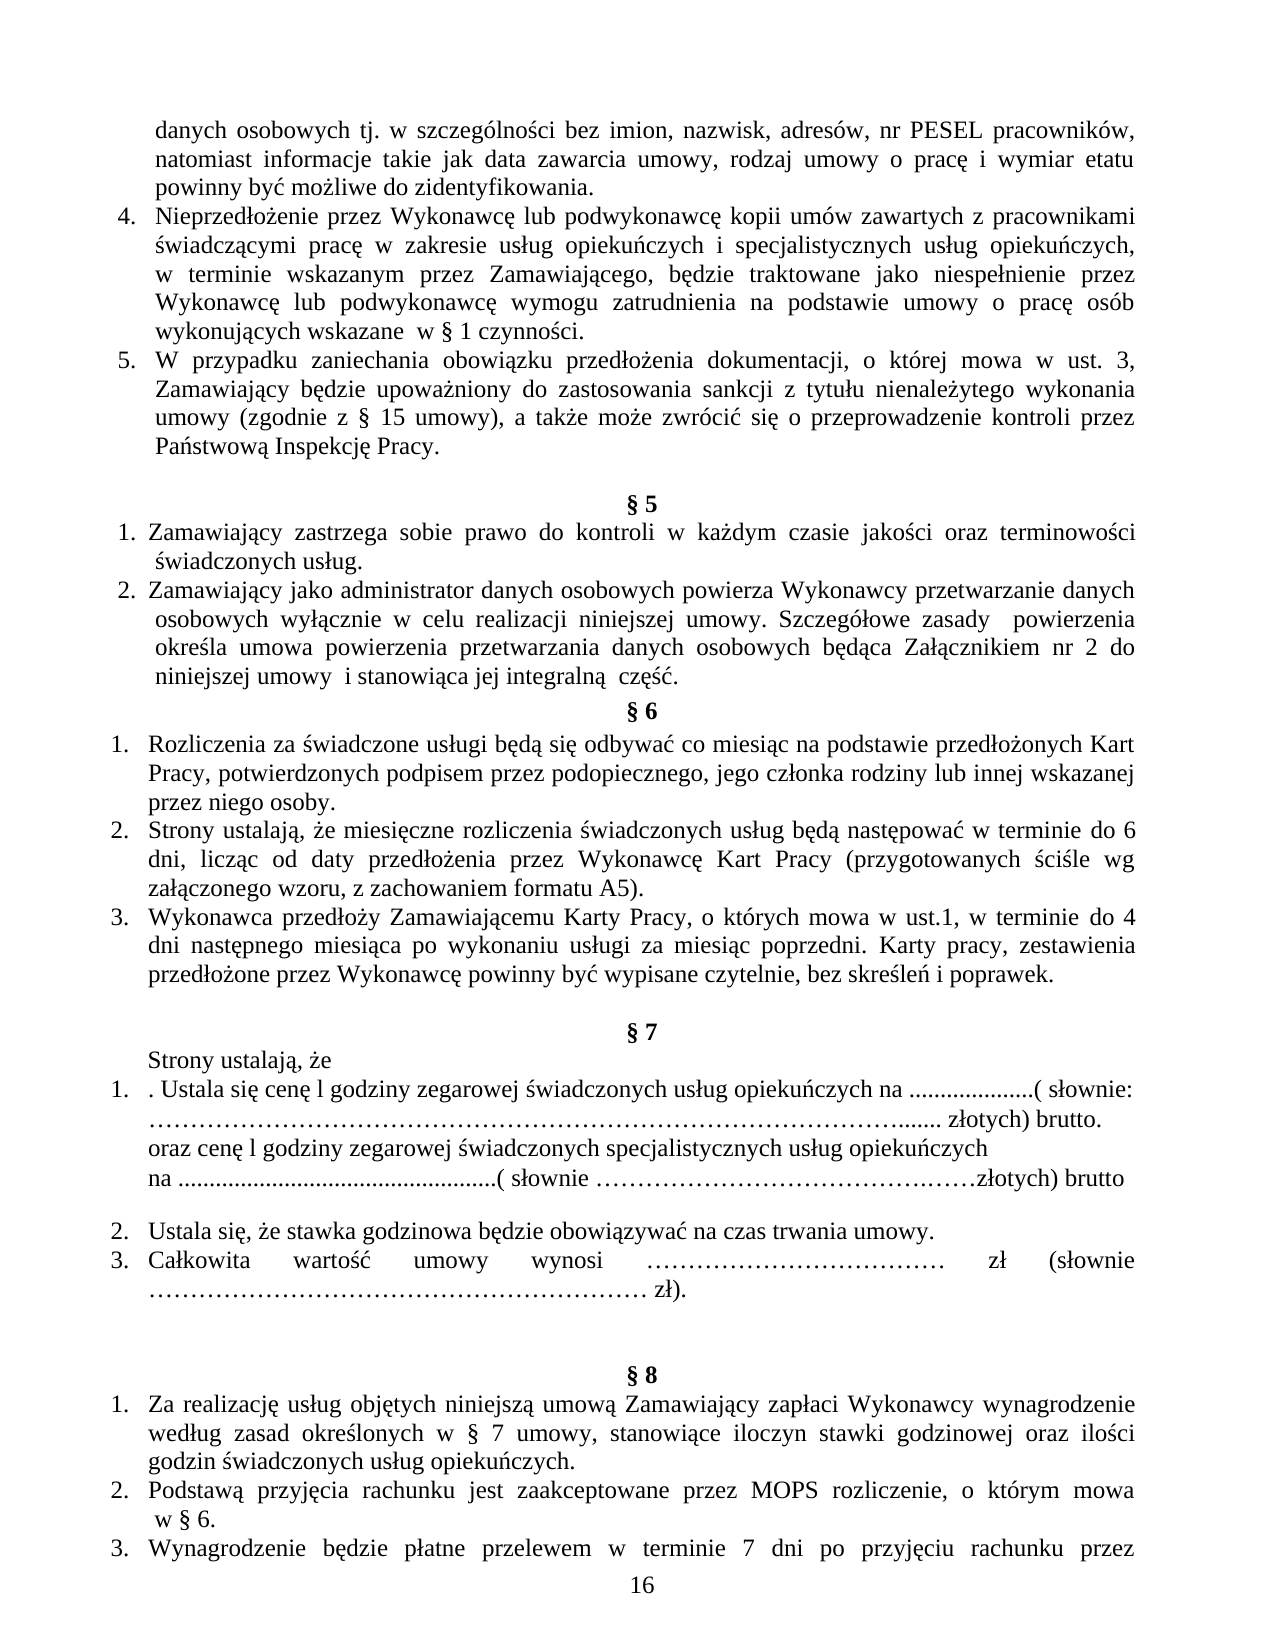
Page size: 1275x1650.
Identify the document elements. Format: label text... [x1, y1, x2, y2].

list . Ustala się cenę l godziny zegarowej świadczonych usług opiekuńczych na ....................( słownie: ………………………………………………………………………………....... złotych) brutto. oraz cenę l godziny zegarowej świadczonych specjalistycznych usług opiekuńczych na ...................................................( słownie ………………………………….……złotych) brutto [110, 1074, 1136, 1192]
list W przypadku zaniechania obowiązku przedłożenia dokumentacji, o której mowa w ust. 3, Zamawiający będzie upoważniony do zastosowania sankcji z tytułu nienależytego wykonania umowy (zgodnie z § 15 umowy), a także może zwrócić się o przeprowadzenie kontroli przez Państwową Inspekcję Pracy. [117, 345, 1136, 460]
list Wynagrodzenie będzie płatne przelewem w terminie 7 dni po przyjęciu rachunku przez [110, 1533, 1136, 1561]
text § 7 [147, 1017, 1136, 1045]
list Za realizację usług objętych niniejszą umową Zamawiający zapłaci Wykonawcy wynagrodzenie według zasad określonych w § 7 umowy, stanowiące iloczyn stawki godzinowej oraz ilości godzin świadczonych usług opiekuńczych. [110, 1389, 1136, 1475]
text § 6 [147, 696, 1136, 725]
list Podstawą przyjęcia rachunku jest zaakceptowane przez MOPS rozliczenie, o którym mowa w § 6. [110, 1475, 1136, 1533]
text § 8 [147, 1360, 1136, 1389]
list Całkowita wartość umowy wynosi ……………………………… zł (słownie …………………………………………………… zł). [110, 1245, 1136, 1303]
list Zamawiający zastrzega sobie prawo do kontroli w każdym czasie jakości oraz terminowości świadczonych usług. [117, 517, 1136, 575]
list Rozliczenia za świadczone usługi będą się odbywać co miesiąc na podstawie przedłożonych Kart Pracy, potwierdzonych podpisem przez podopiecznego, jego członka rodziny lub innej wskazanej przez niego osoby. [110, 729, 1136, 815]
list Zamawiający jako administrator danych osobowych powierza Wykonawcy przetwarzanie danych osobowych wyłącznie w celu realizacji niniejszej umowy. Szczegółowe zasady powierzenia określa umowa powierzenia przetwarzania danych osobowych będąca Załącznikiem nr 2 do niniejszej umowy i stanowiąca jej integralną część. [117, 575, 1136, 690]
list Wykonawca przedłoży Zamawiającemu Karty Pracy, o których mowa w ust.1, w terminie do 4 dni następnego miesiąca po wykonaniu usługi za miesiąc poprzedni. Karty pracy, zestawienia przedłożone przez Wykonawcę powinny być wypisane czytelnie, bez skreśleń i poprawek. [110, 902, 1136, 988]
text § 5 [147, 489, 1136, 517]
list danych osobowych tj. w szczególności bez imion, nazwisk, adresów, nr PESEL pracowników, natomiast informacje takie jak data zawarcia umowy, rodzaj umowy o pracę i wymiar etatu powinny być możliwe do zidentyfikowania. [117, 115, 1136, 201]
list Ustala się, że stawka godzinowa będzie obowiązywać na czas trwania umowy. [110, 1216, 1136, 1245]
text Strony ustalają, że [147, 1045, 1136, 1074]
list Strony ustalają, że miesięczne rozliczenia świadczonych usług będą następować w terminie do 6 dni, licząc od daty przedłożenia przez Wykonawcę Kart Pracy (przygotowanych ściśle wg załączonego wzoru, z zachowaniem formatu A5). [110, 815, 1136, 902]
list Nieprzedłożenie przez Wykonawcę lub podwykonawcę kopii umów zawartych z pracownikami świadczącymi pracę w zakresie usług opiekuńczych i specjalistycznych usług opiekuńczych, w terminie wskazanym przez Zamawiającego, będzie traktowane jako niespełnienie przez Wykonawcę lub podwykonawcę wymogu zatrudnienia na podstawie umowy o pracę osób wykonujących wskazane w § 1 czynności. [117, 201, 1136, 345]
